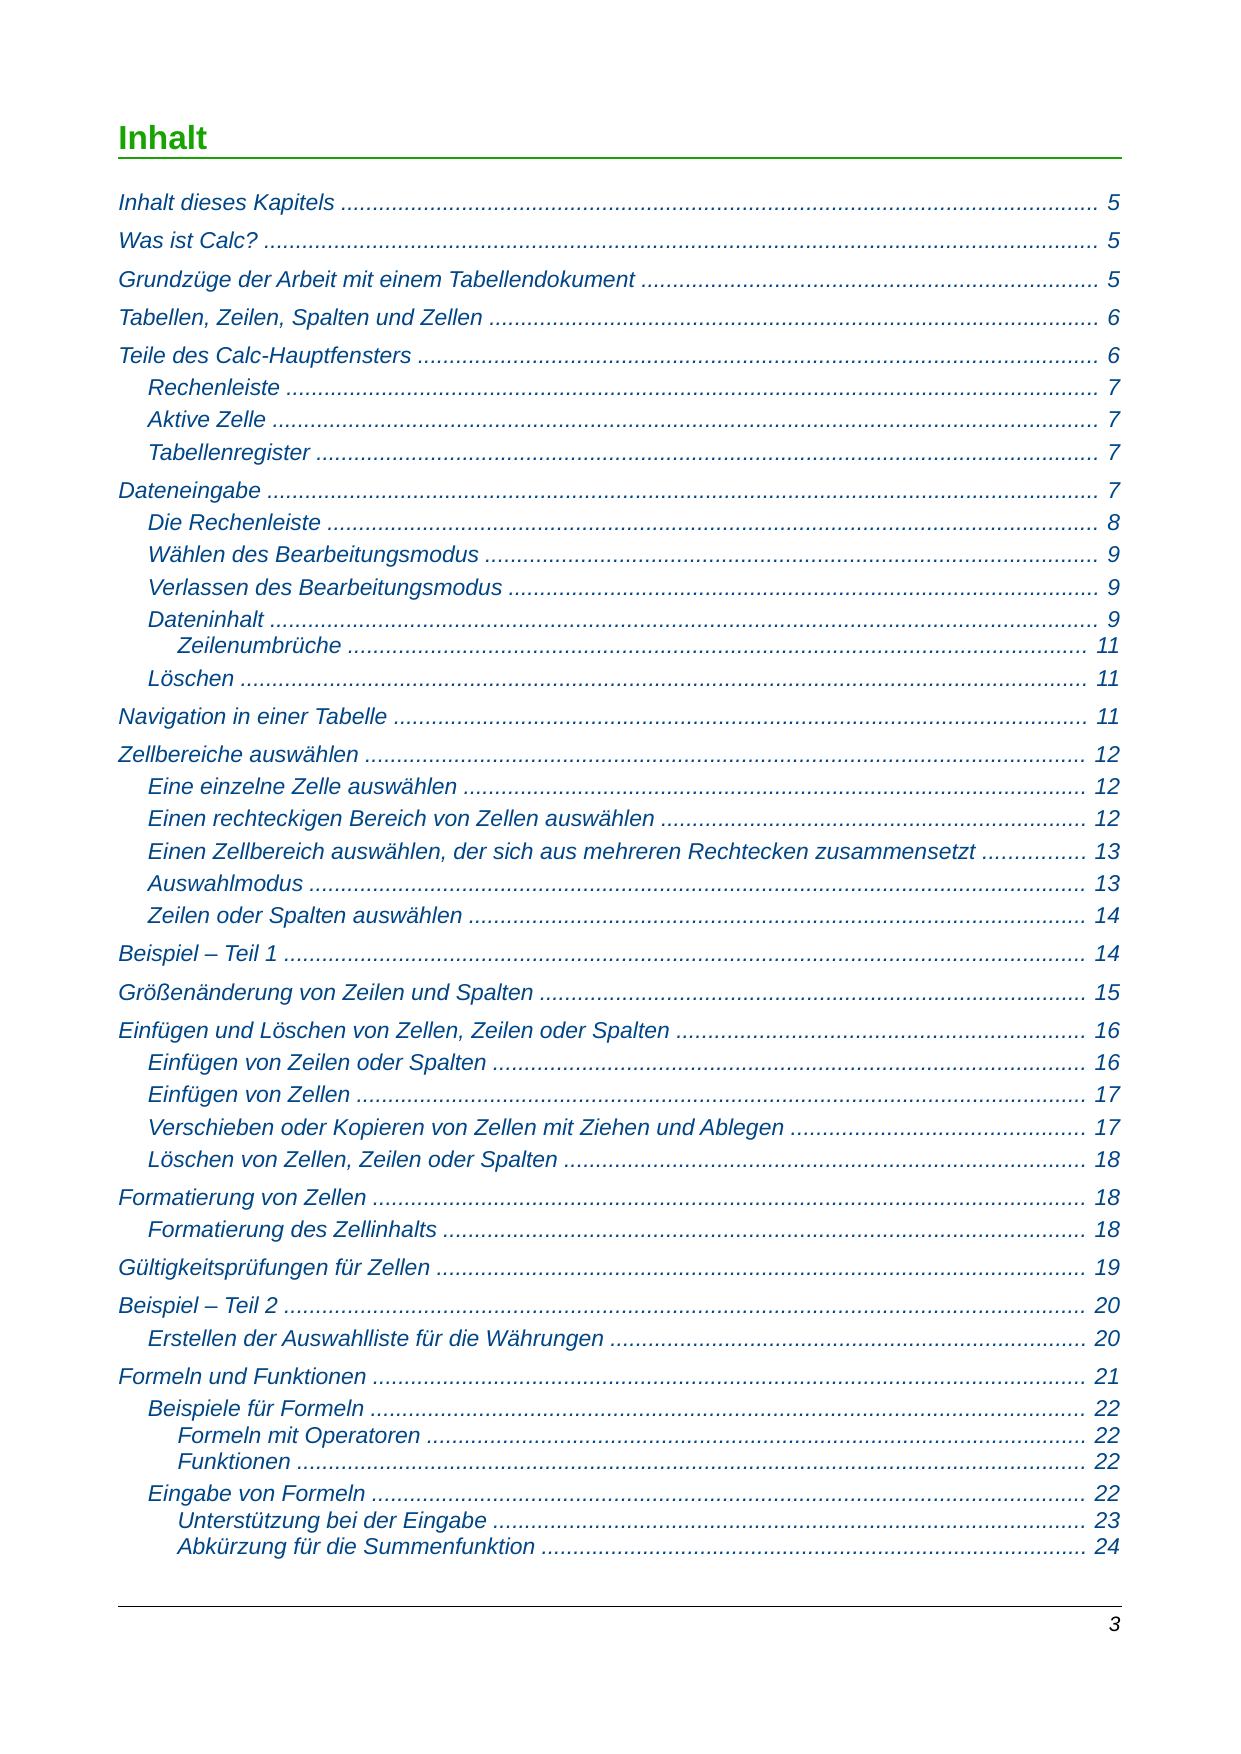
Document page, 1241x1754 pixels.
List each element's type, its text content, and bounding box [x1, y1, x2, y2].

text Verlassen des Bearbeitungsmodus 9 [148, 574, 1122, 600]
text Formeln und Funktionen 21 [118, 1363, 1122, 1389]
text Beispiel – Teil 1 14 [118, 940, 1122, 967]
text Größenänderung von Zeilen und Spalten 15 [118, 978, 1122, 1005]
text Navigation in einer Tabelle 11 [118, 703, 1122, 729]
text Tabellenregister 7 [148, 439, 1122, 465]
text Was ist Calc? 5 [118, 227, 1122, 254]
text Einfügen von Zeilen oder Spalten 16 [148, 1049, 1122, 1075]
text Dateneingabe 7 [118, 477, 1122, 503]
text Inhalt dieses Kapitels 5 [118, 189, 1122, 216]
text Auswahlmodus 13 [148, 870, 1122, 896]
text Formatierung des Zellinhalts 18 [148, 1216, 1122, 1243]
text Verschieben oder Kopieren von Zellen mit Ziehen und Ablegen 17 [148, 1113, 1122, 1140]
text Inhalt [118, 118, 1122, 157]
text Formeln mit Operatoren 22 [177, 1422, 1122, 1448]
text Erstellen der Auswahlliste für die Währungen 20 [148, 1325, 1122, 1351]
text Beispiel – Teil 2 20 [118, 1292, 1122, 1319]
text Aktive Zelle 7 [148, 406, 1122, 433]
text Formatierung von Zellen 18 [118, 1184, 1122, 1210]
text Die Rechenleiste 8 [148, 509, 1122, 535]
text Eingabe von Formeln 22 [148, 1480, 1122, 1507]
text Löschen 11 [148, 664, 1122, 691]
text Abkürzung für die Summenfunktion 24 [177, 1533, 1122, 1559]
text Unterstützung bei der Eingabe 23 [177, 1507, 1122, 1533]
text Zellbereiche auswählen 12 [118, 741, 1122, 767]
text Dateninhalt 9 [148, 606, 1122, 632]
text Löschen von Zellen, Zeilen oder Spalten 18 [148, 1146, 1122, 1172]
text Tabellen, Zeilen, Spalten und Zellen 6 [118, 304, 1122, 330]
text Gültigkeitsprüfungen für Zellen 19 [118, 1254, 1122, 1281]
text Zeilen oder Spalten auswählen 14 [148, 902, 1122, 929]
text Teile des Calc-Hauptfensters 6 [118, 342, 1122, 368]
text Funktionen 22 [177, 1448, 1122, 1474]
text Beispiele für Formeln 22 [148, 1395, 1122, 1422]
text Grundzüge der Arbeit mit einem Tabellendokument 5 [118, 266, 1122, 292]
text Einen rechteckigen Bereich von Zellen auswählen 12 [148, 805, 1122, 832]
text Einfügen von Zellen 17 [148, 1081, 1122, 1108]
text Rechenleiste 7 [148, 374, 1122, 400]
text Zeilenumbrüche 11 [177, 632, 1122, 659]
text Einen Zellbereich auswählen, der sich aus mehreren Rechtecken zusammensetzt 13 [148, 838, 1122, 864]
text Eine einzelne Zelle auswählen 12 [148, 773, 1122, 799]
text Wählen des Bearbeitungsmodus 9 [148, 541, 1122, 568]
text Einfügen und Löschen von Zellen, Zeilen oder Spalten 16 [118, 1017, 1122, 1043]
